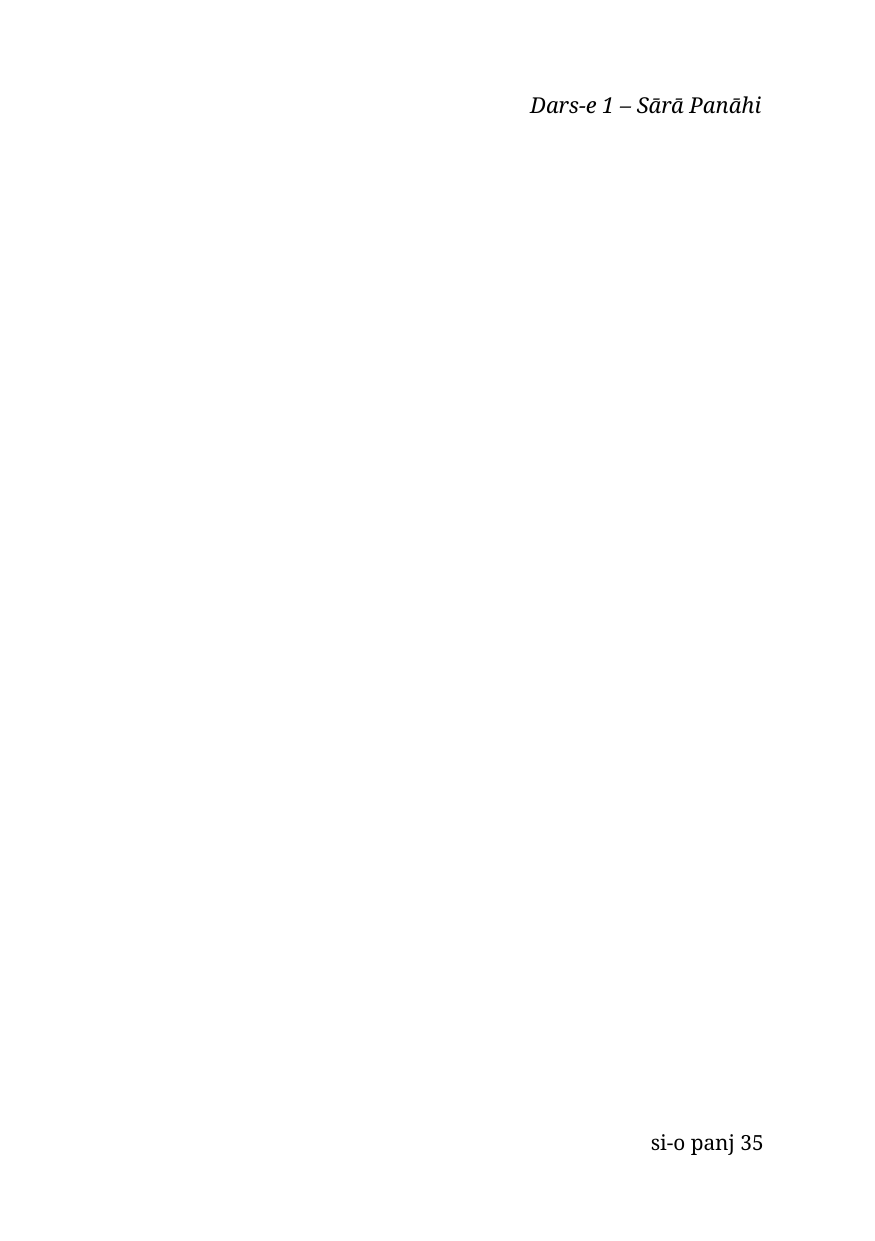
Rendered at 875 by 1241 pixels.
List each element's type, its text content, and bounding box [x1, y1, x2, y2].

text si-o panj 35 [111, 1128, 763, 1157]
